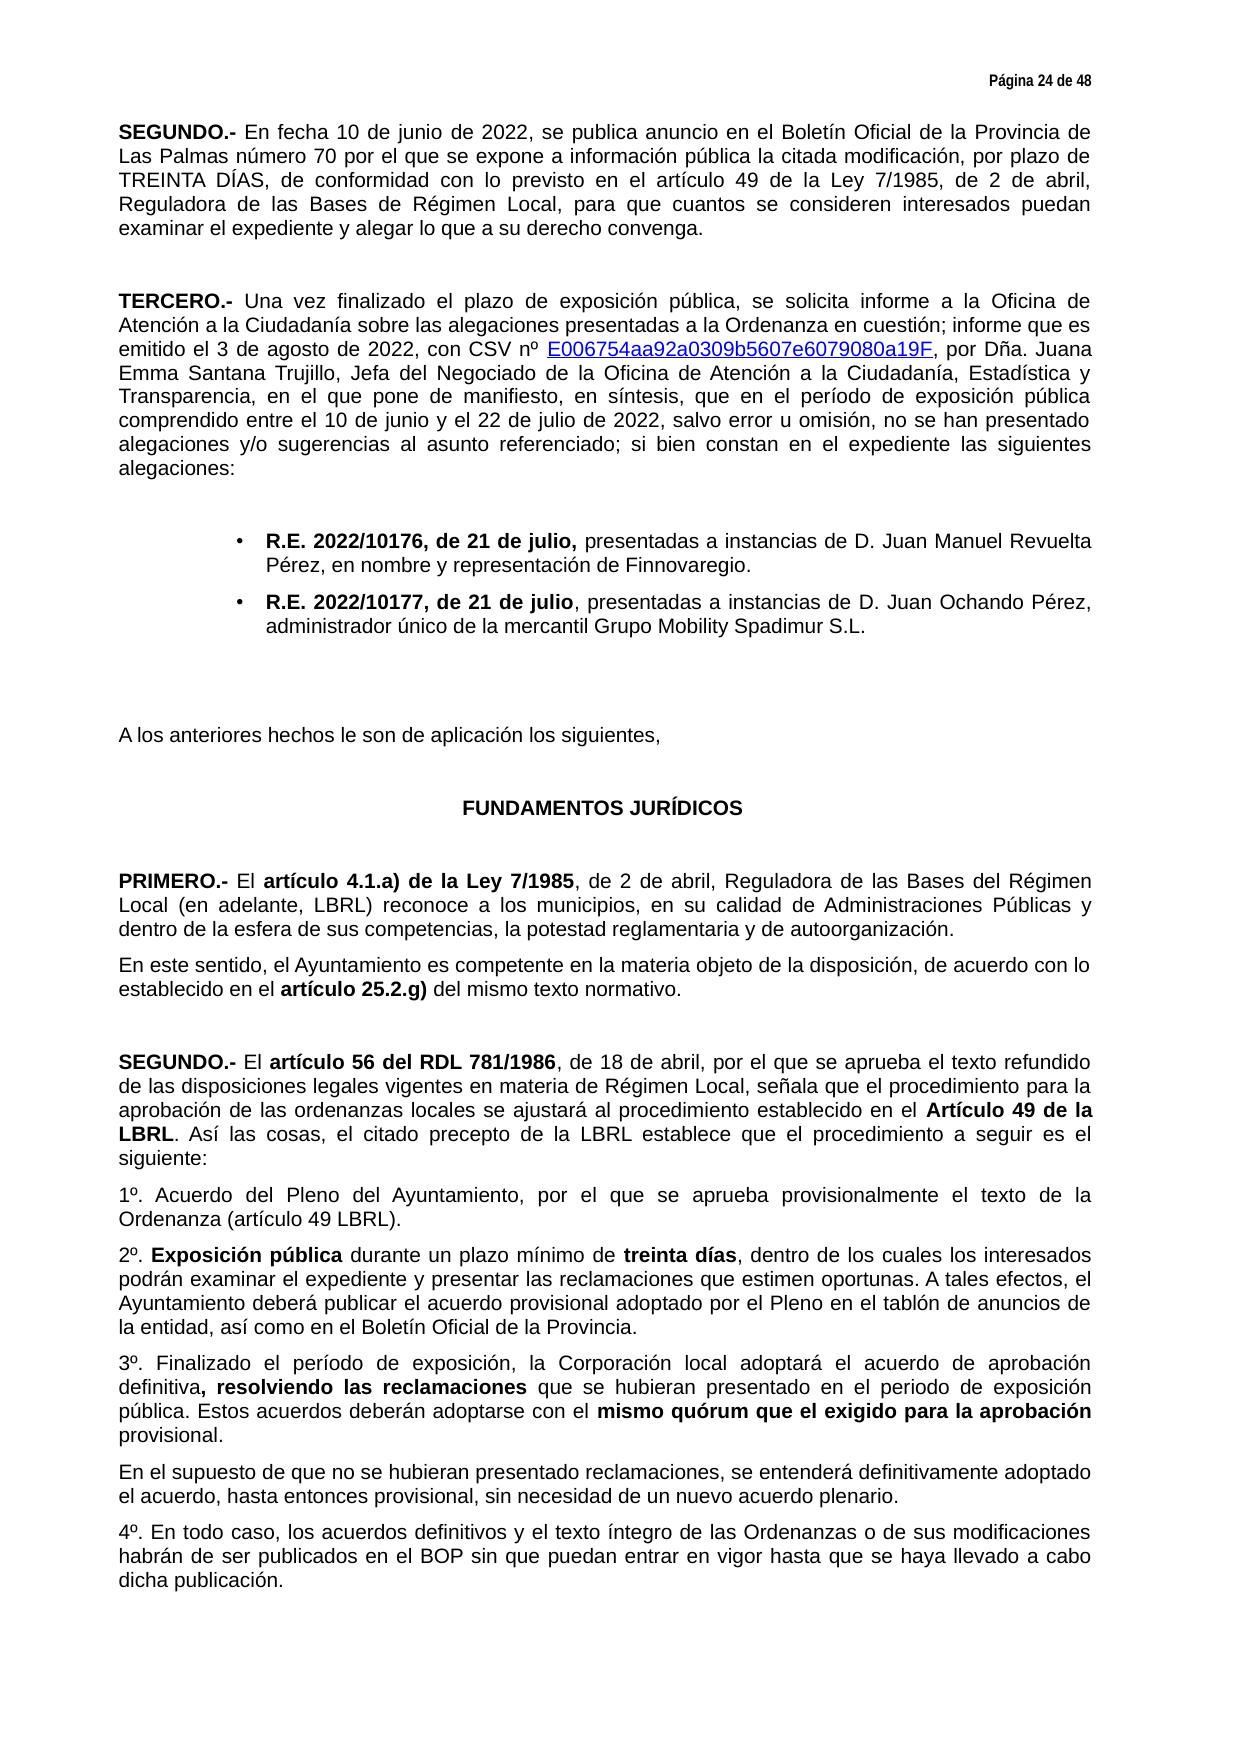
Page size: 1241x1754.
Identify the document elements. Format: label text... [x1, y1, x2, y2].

text PRIMERO.- El artículo 4.1.a) de la Ley 7/1985, de 2 de abril, Reguladora de las Bases del Régimen Local (en adelante, LBRL) reconoce a los municipios, en su calidad de Administraciones Públicas y dentro de la esfera de sus competencias, la potestad reglamentaria y de autoorganización. [118, 869, 1092, 941]
text A los anteriores hechos le son de aplicación los siguientes, [118, 723, 1092, 747]
text 4º. En todo caso, los acuerdos definitivos y el texto íntegro de las Ordenanzas o de sus modificaciones habrán de ser publicados en el BOP sin que puedan entrar en vigor hasta que se haya llevado a cabo dicha publicación. [118, 1520, 1092, 1592]
text SEGUNDO.- En fecha 10 de junio de 2022, se publica anuncio en el Boletín Oficial de la Provincia de Las Palmas número 70 por el que se expone a información pública la citada modificación, por plazo de TREINTA DÍAS, de conformidad con lo previsto en el artículo 49 de la Ley 7/1985, de 2 de abril, Reguladora de las Bases de Régimen Local, para que cuantos se consideren interesados puedan examinar el expediente y alegar lo que a su derecho convenga. [118, 120, 1092, 239]
text 2º. Exposición pública durante un plazo mínimo de treinta días, dentro de los cuales los interesados podrán examinar el expediente y presentar las reclamaciones que estimen oportunas. A tales efectos, el Ayuntamiento deberá publicar el acuerdo provisional adoptado por el Pleno en el tablón de anuncios de la entidad, así como en el Boletín Oficial de la Provincia. [118, 1243, 1092, 1339]
list R.E. 2022/10176, de 21 de julio, presentadas a instancias de D. Juan Manuel Revuelta Pérez, en nombre y representación de Finnovaregio. [236, 529, 1092, 577]
text TERCERO.- Una vez finalizado el plazo de exposición pública, se solicita informe a la Oficina de Atención a la Ciudadanía sobre las alegaciones presentadas a la Ordenanza en cuestión; informe que es emitido el 3 de agosto de 2022, con CSV nº E006754aa92a0309b5607e6079080a19F, por Dña. Juana Emma Santana Trujillo, Jefa del Negociado de la Oficina de Atención a la Ciudadanía, Estadística y Transparencia, en el que pone de manifiesto, en síntesis, que en el período de exposición pública comprendido entre el 10 de junio y el 22 de julio de 2022, salvo error u omisión, no se han presentado alegaciones y/o sugerencias al asunto referenciado; si bien constan en el expediente las siguientes alegaciones: [118, 288, 1092, 480]
text 3º. Finalizado el período de exposición, la Corporación local adoptará el acuerdo de aprobación definitiva, resolviendo las reclamaciones que se hubieran presentado en el periodo de exposición pública. Estos acuerdos deberán adoptarse con el mismo quórum que el exigido para la aprobación provisional. [118, 1351, 1092, 1447]
text 1º. Acuerdo del Pleno del Ayuntamiento, por el que se aprueba provisionalmente el texto de la Ordenanza (artículo 49 LBRL). [118, 1182, 1092, 1230]
list R.E. 2022/10177, de 21 de julio, presentadas a instancias de D. Juan Ochando Pérez, administrador único de la mercantil Grupo Mobility Spadimur S.L. [236, 589, 1092, 638]
text FUNDAMENTOS JURÍDICOS [118, 796, 1092, 820]
text En este sentido, el Ayuntamiento es competente en la materia objeto de la disposición, de acuerdo con lo establecido en el artículo 25.2.g) del mismo texto normativo. [118, 953, 1092, 1001]
text En el supuesto de que no se hubieran presentado reclamaciones, se entenderá definitivamente adoptado el acuerdo, hasta entonces provisional, sin necesidad de un nuevo acuerdo plenario. [118, 1459, 1092, 1507]
text SEGUNDO.- El artículo 56 del RDL 781/1986, de 18 de abril, por el que se aprueba el texto refundido de las disposiciones legales vigentes en materia de Régimen Local, señala que el procedimiento para la aprobación de las ordenanzas locales se ajustará al procedimiento establecido en el Artículo 49 de la LBRL. Así las cosas, el citado precepto de la LBRL establece que el procedimiento a seguir es el siguiente: [118, 1050, 1092, 1170]
